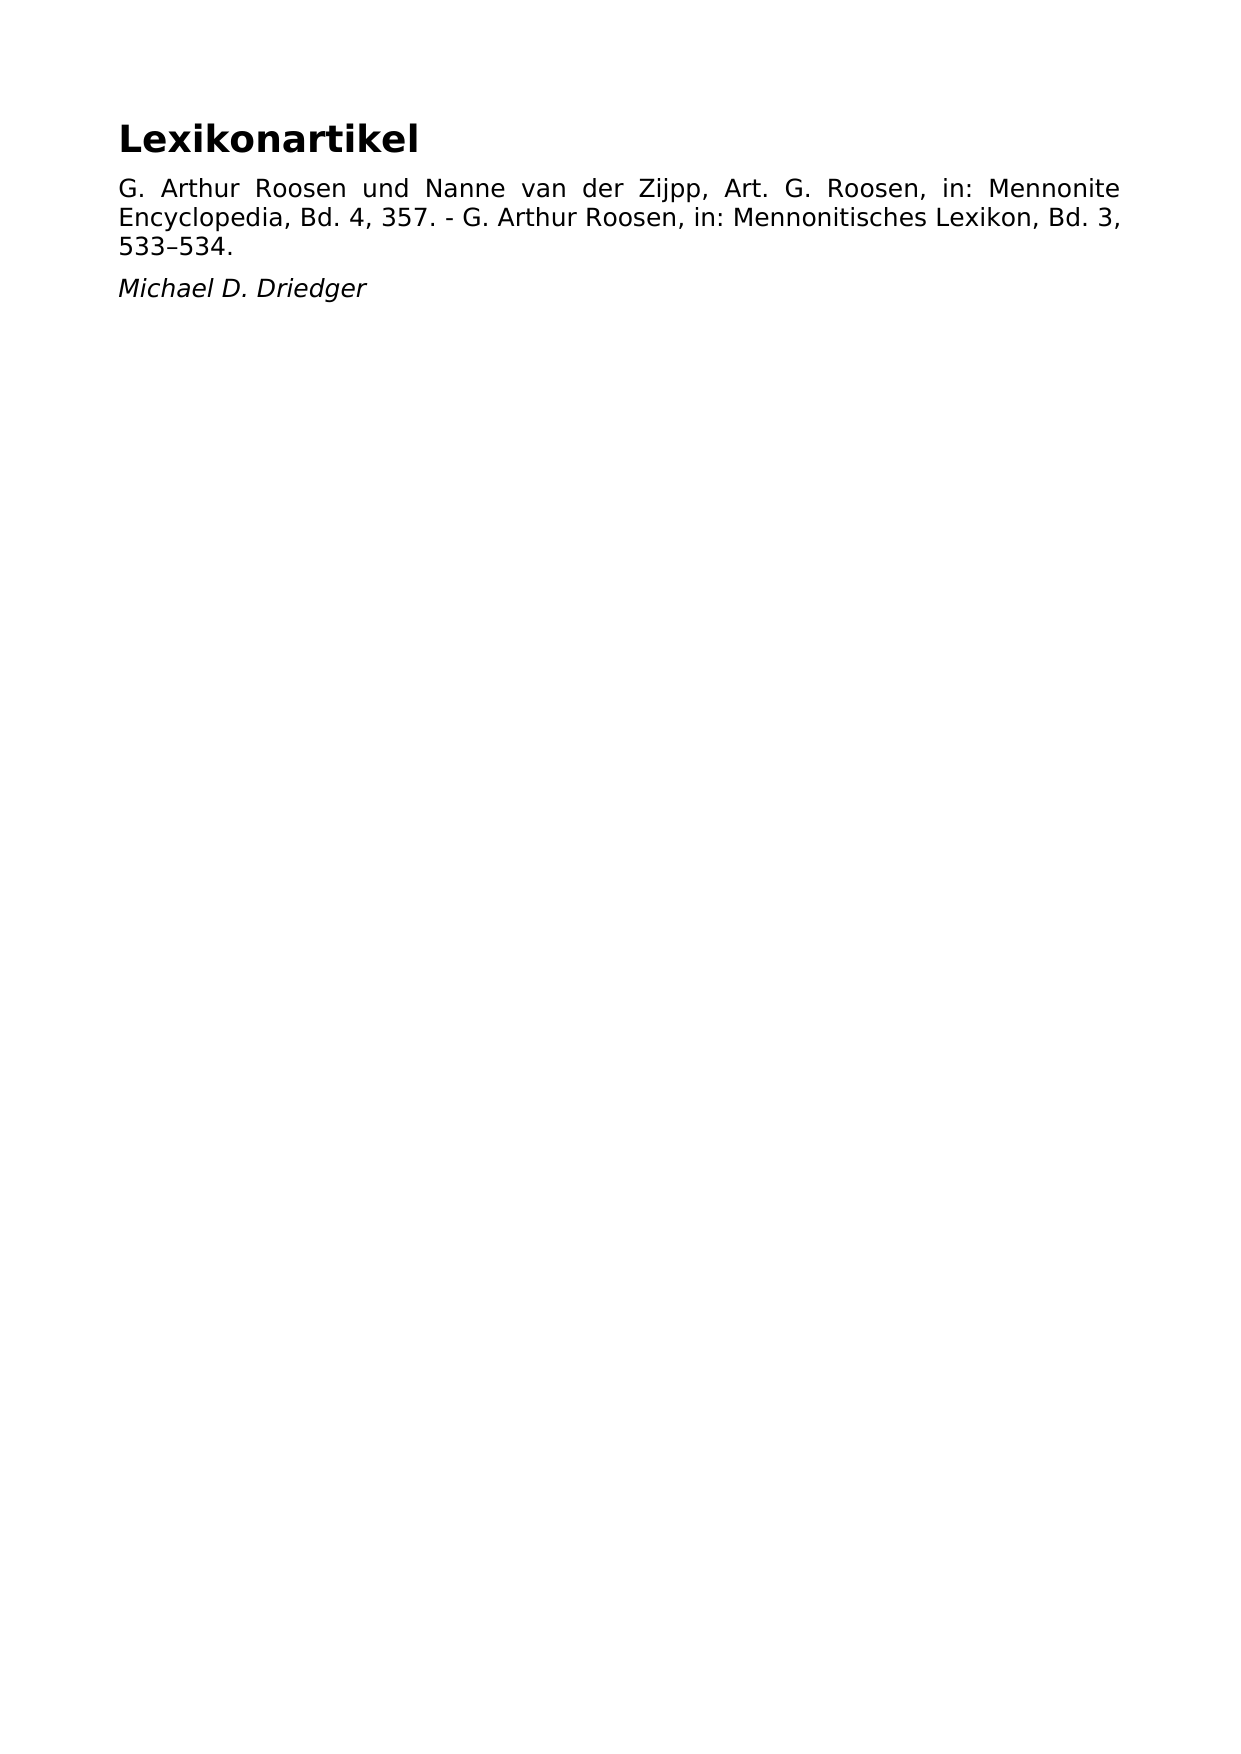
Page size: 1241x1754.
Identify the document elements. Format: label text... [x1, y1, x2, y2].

text Michael D. Driedger [118, 274, 1122, 303]
subtitle Lexikonartikel [118, 118, 1122, 162]
text G. Arthur Roosen und Nanne van der Zijpp, Art. G. Roosen, in: Mennonite Encyclopedia, Bd. 4, 357. - G. Arthur Roosen, in: Mennonitisches Lexikon, Bd. 3, 533–534. [118, 174, 1122, 262]
